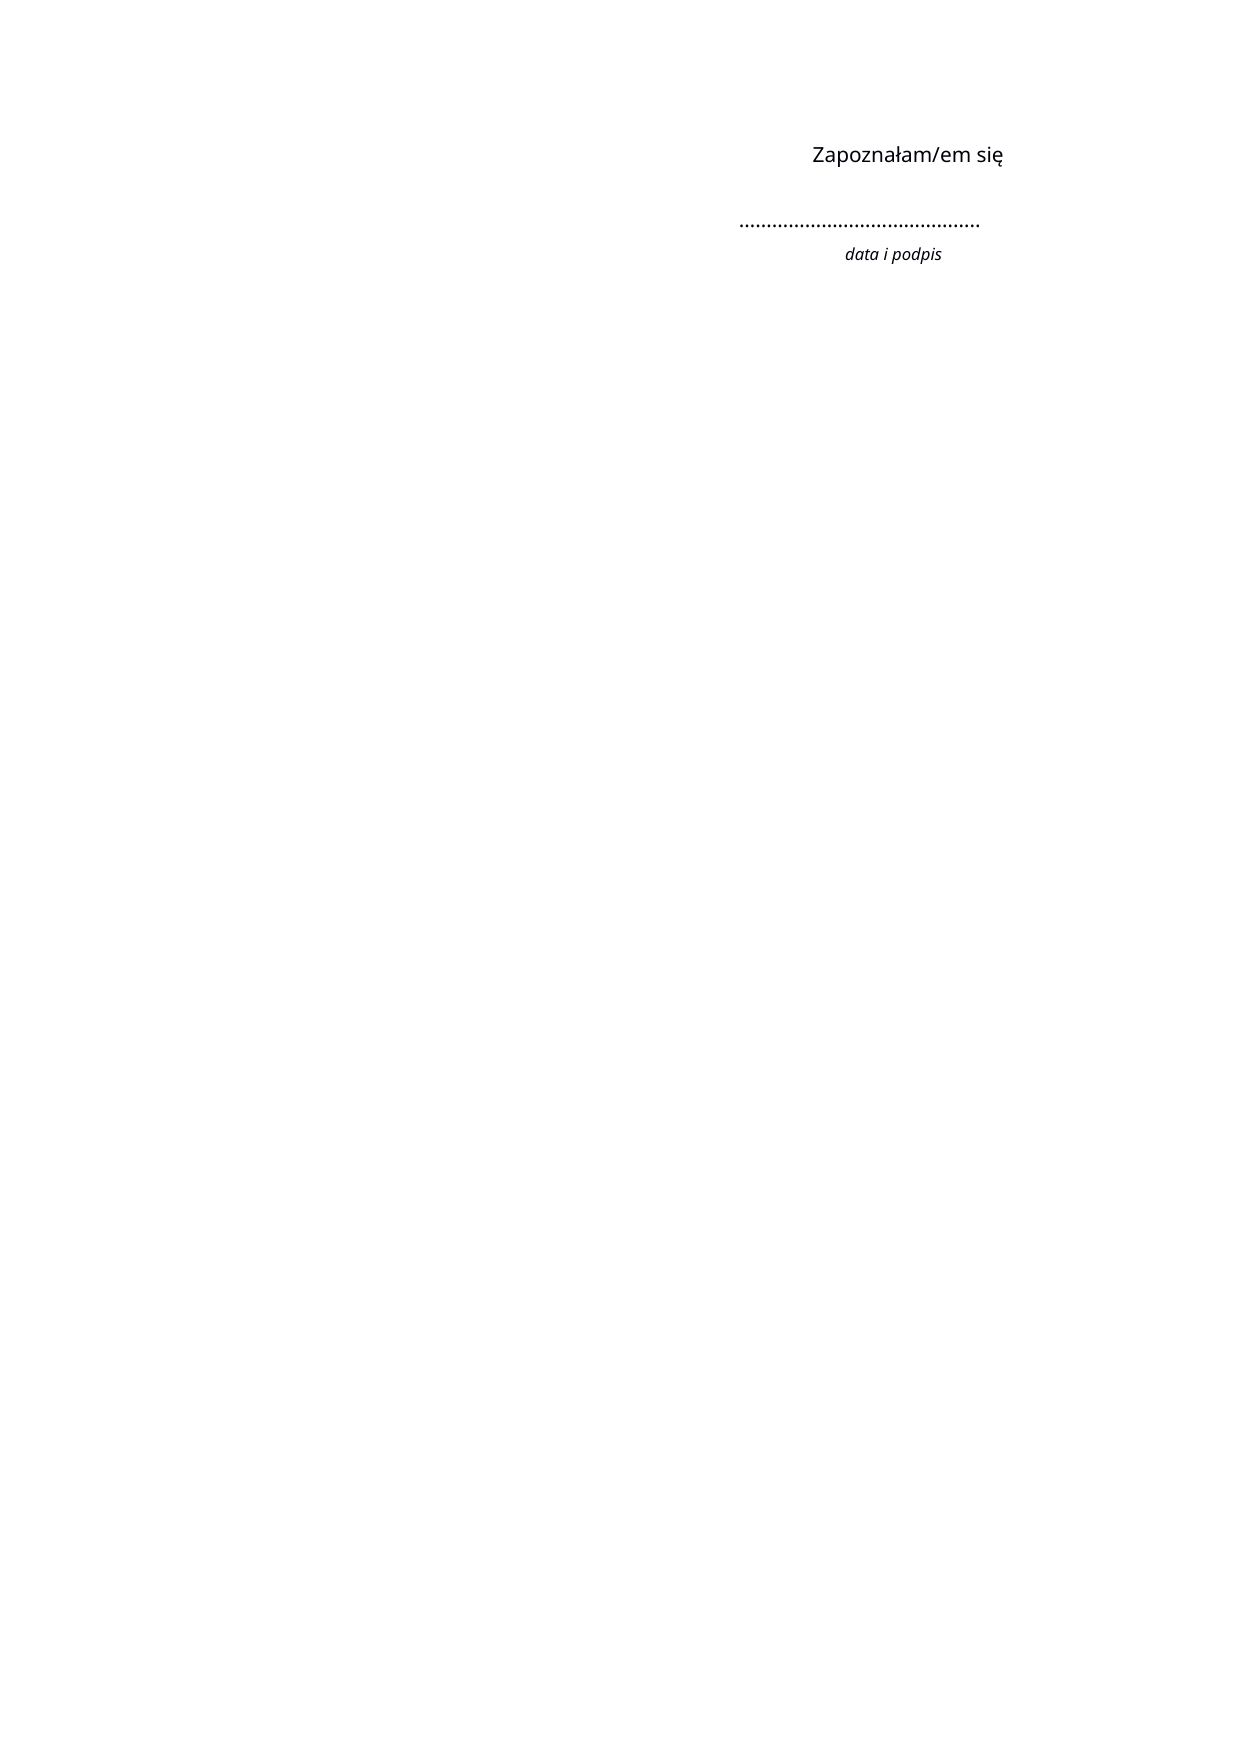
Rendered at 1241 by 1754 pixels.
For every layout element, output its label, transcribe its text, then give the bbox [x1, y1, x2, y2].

text …………………………………….. [75, 205, 1165, 234]
text data i podpis [75, 238, 1165, 266]
text Zapoznałam/em się [75, 140, 1165, 169]
